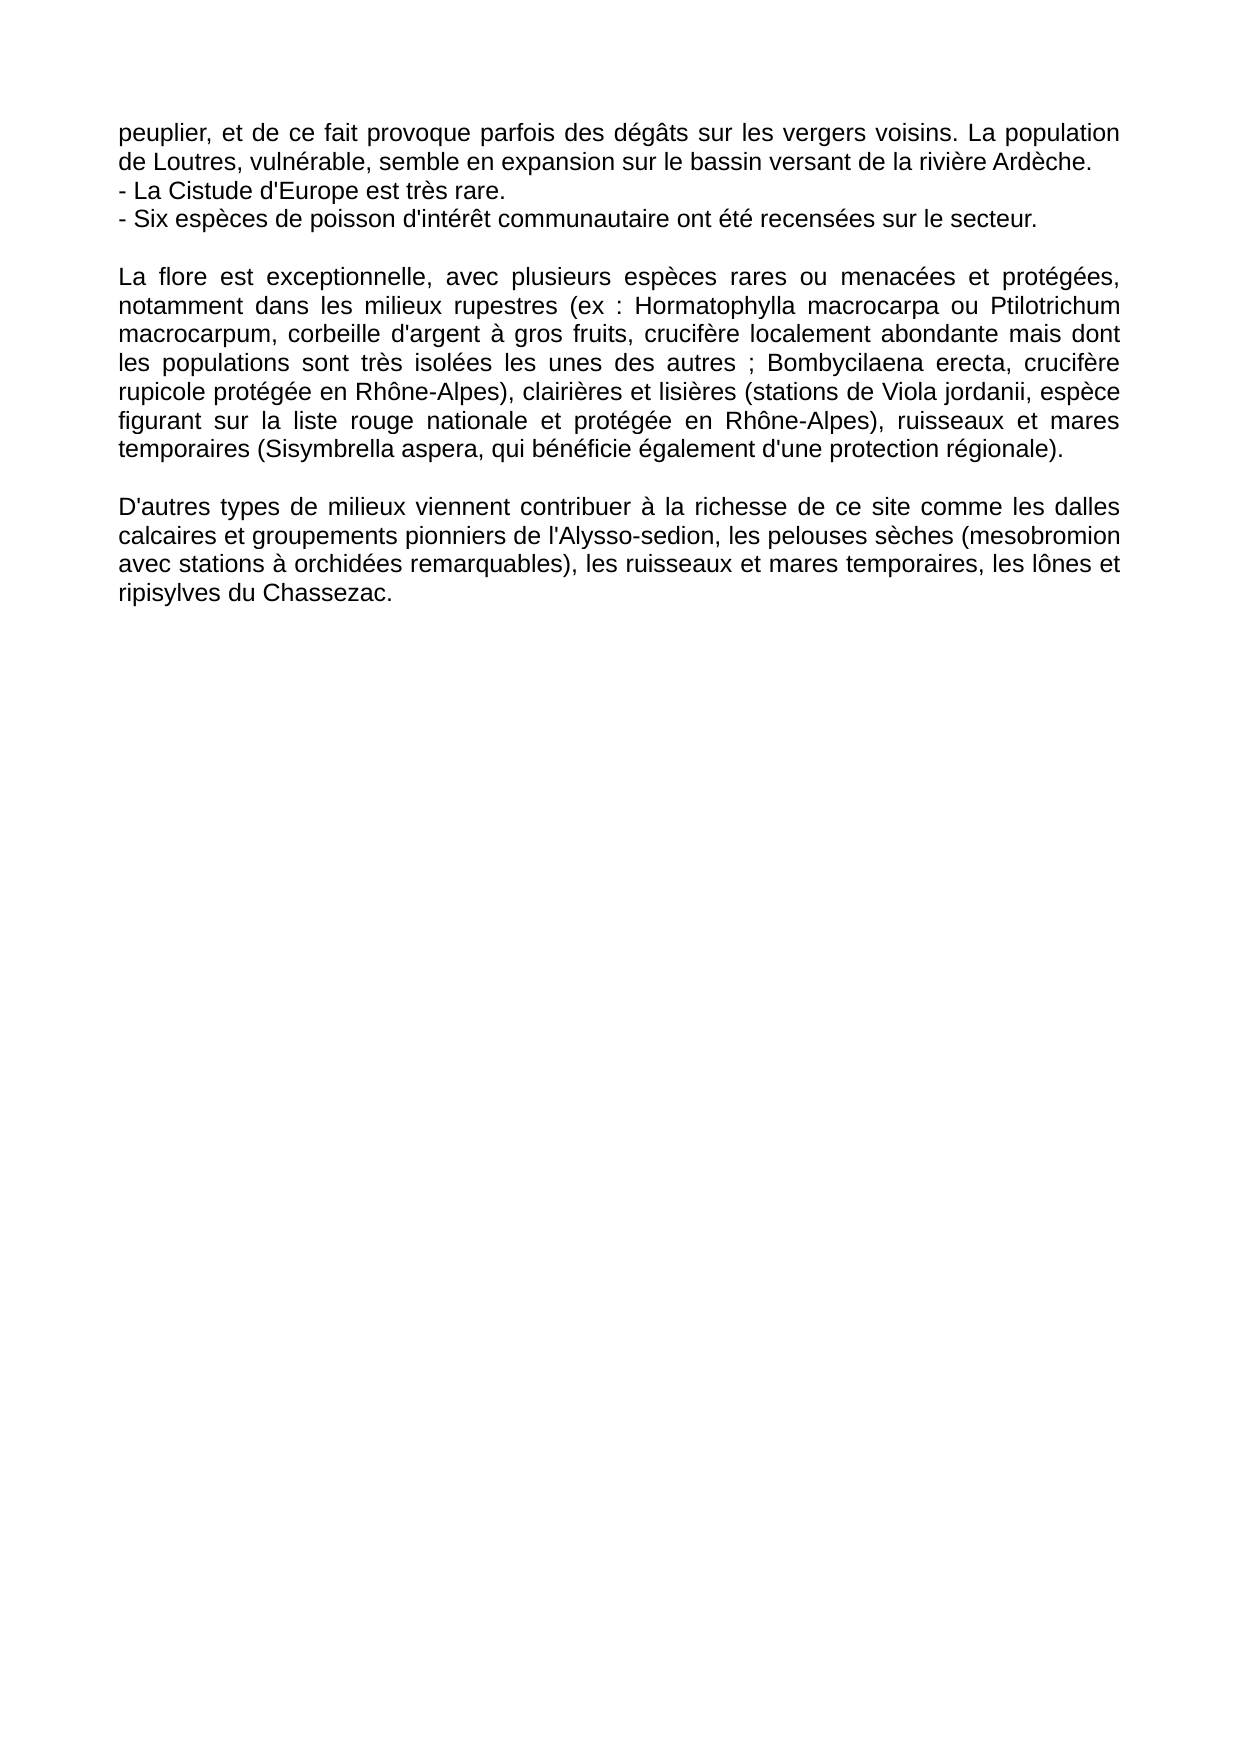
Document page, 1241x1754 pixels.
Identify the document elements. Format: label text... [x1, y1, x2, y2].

text D'autres types de milieux viennent contribuer à la richesse de ce site comme les dalles calcaires et groupements pionniers de l'Alysso-sedion, les pelouses sèches (mesobromion avec stations à orchidées remarquables), les ruisseaux et mares temporaires, les lônes et ripisylves du Chassezac. [118, 492, 1122, 607]
text - Six espèces de poisson d'intérêt communautaire ont été recensées sur le secteur. [118, 204, 1122, 233]
text peuplier, et de ce fait provoque parfois des dégâts sur les vergers voisins. La population de Loutres, vulnérable, semble en expansion sur le bassin versant de la rivière Ardèche. [118, 118, 1122, 176]
text - La Cistude d'Europe est très rare. [118, 176, 1122, 204]
text La flore est exceptionnelle, avec plusieurs espèces rares ou menacées et protégées, notamment dans les milieux rupestres (ex : Hormatophylla macrocarpa ou Ptilotrichum macrocarpum, corbeille d'argent à gros fruits, crucifère localement abondante mais dont les populations sont très isolées les unes des autres ; Bombycilaena erecta, crucifère rupicole protégée en Rhône-Alpes), clairières et lisières (stations de Viola jordanii, espèce figurant sur la liste rouge nationale et protégée en Rhône-Alpes), ruisseaux et mares temporaires (Sisymbrella aspera, qui bénéficie également d'une protection régionale). [118, 262, 1122, 463]
